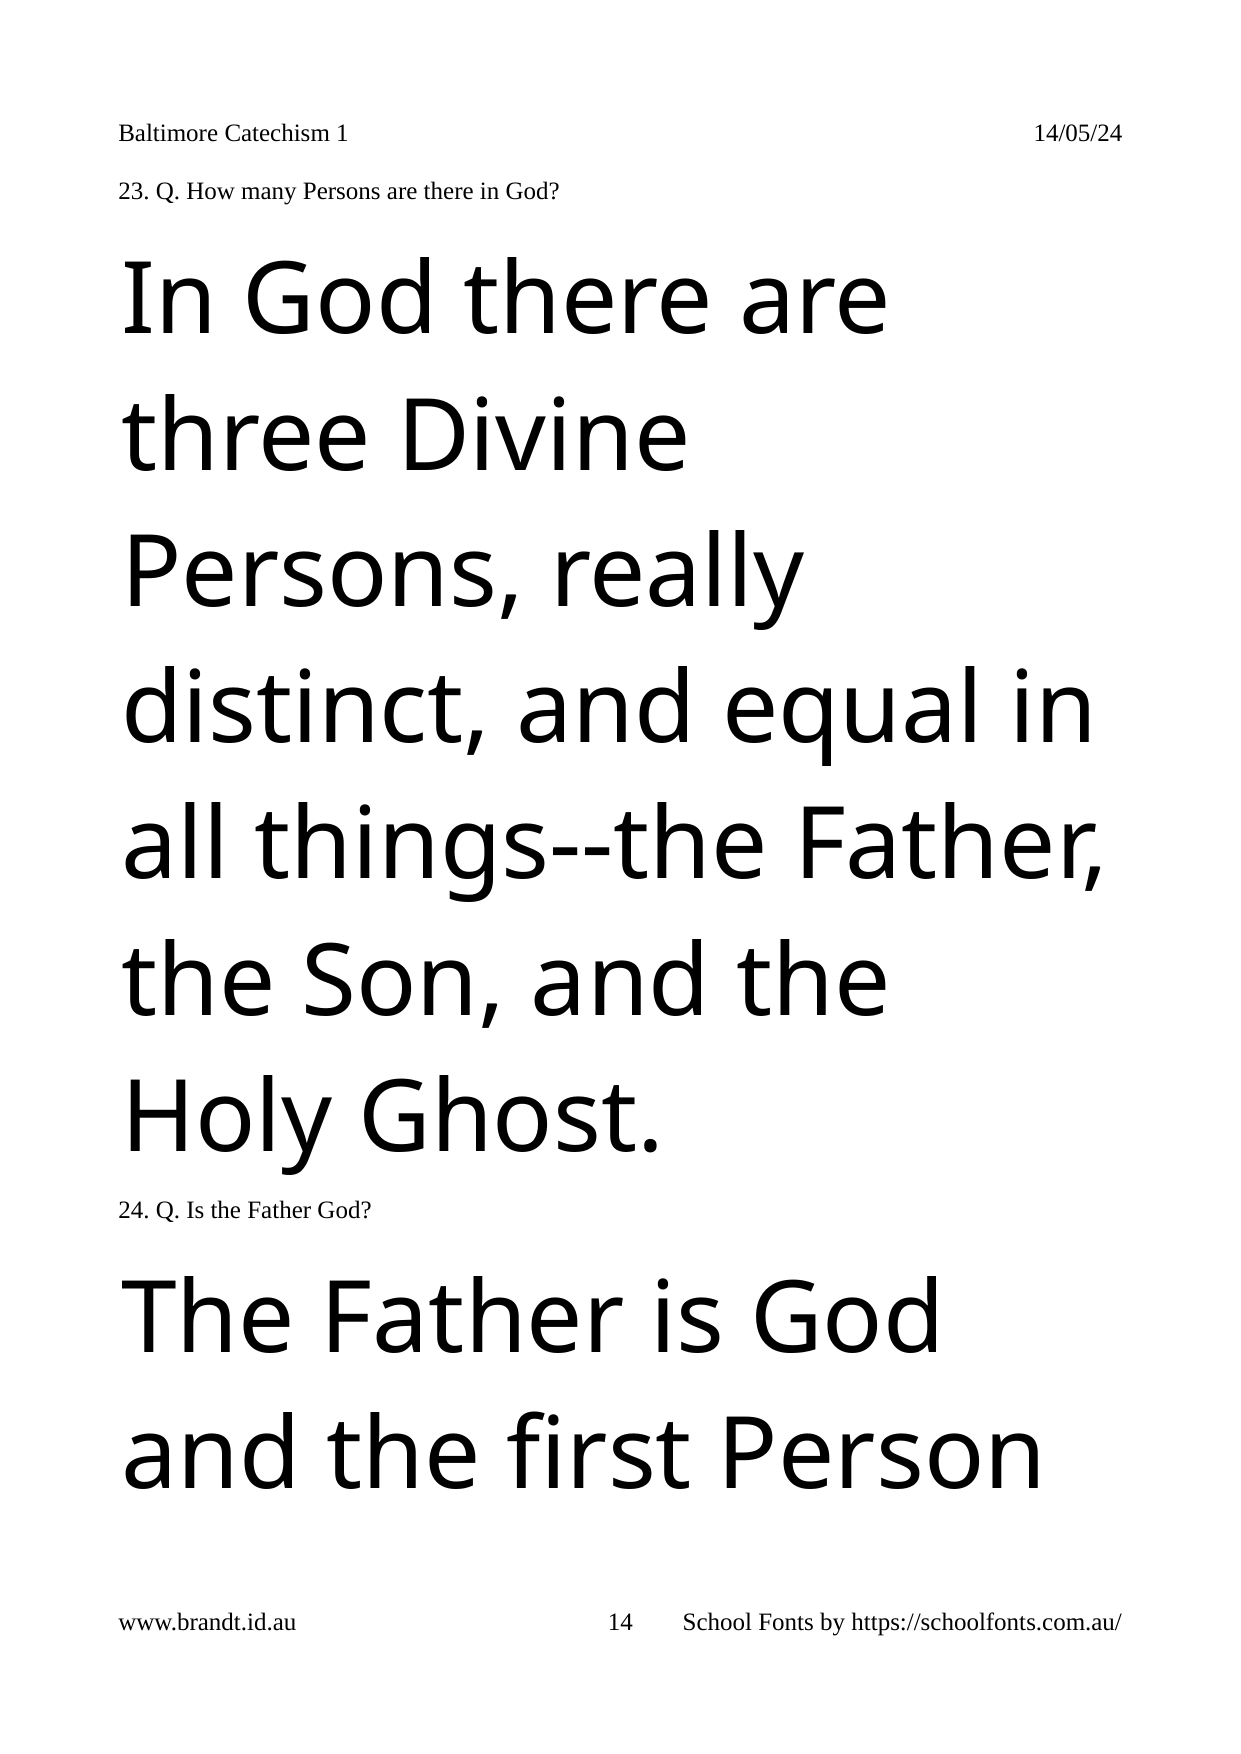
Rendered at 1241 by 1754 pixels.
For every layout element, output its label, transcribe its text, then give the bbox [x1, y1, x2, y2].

text The Father is God and the first Person [118, 1243, 1122, 1521]
text In God there are three Divine Persons, really distinct, and equal in all things--the Father, the Son, and the Holy Ghost. [118, 224, 1122, 1183]
text 24. Q. Is the Father God? [118, 1195, 1122, 1224]
text 23. Q. How many Persons are there in God? [118, 176, 1122, 205]
